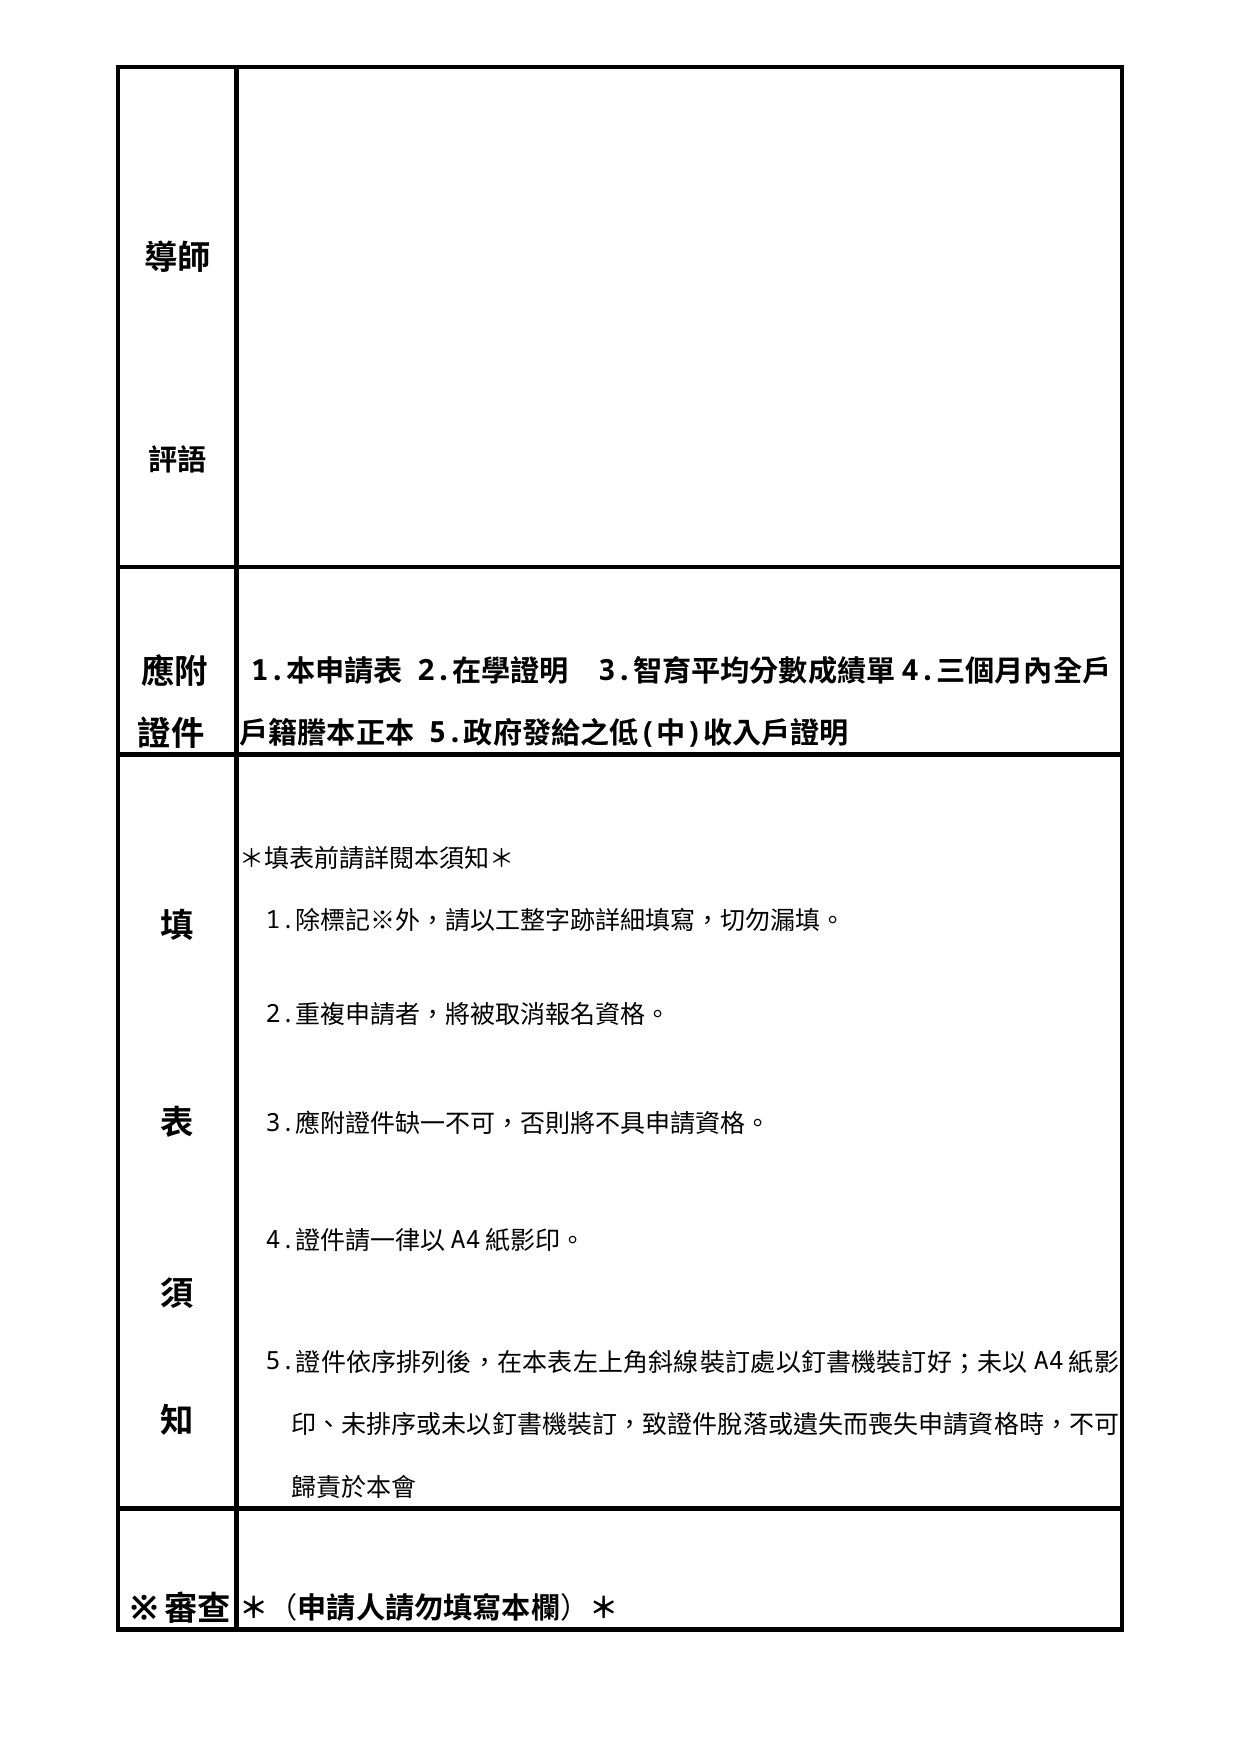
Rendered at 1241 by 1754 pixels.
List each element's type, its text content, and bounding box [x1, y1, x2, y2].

table_cell [239, 69, 1120, 564]
table_cell 1.本申請表 2.在學證明 3.智育平均分數成績單4.三個月內全戶戶籍謄本正本 5.政府發給之低(中)收入戶證明 [239, 569, 1120, 752]
table_cell 應附 證件 [120, 569, 234, 752]
table_cell ＊（申請人請勿填寫本欄）＊ [239, 1511, 1120, 1627]
table_cell 填 表 須 知 [120, 757, 234, 1506]
table_cell ＊填表前請詳閱本須知＊ 1.除標記※外，請以工整字跡詳細填寫，切勿漏填。 2.重複申請者，將被取消報名資格。 3.應附證件缺一不可，否則將不具申請資格。 4.證件請一律以A4紙影印。 5.證件依序排列後，在本表左上角斜線裝訂處以釘書機裝訂好；未以A4紙影印、未排序或未以釘書機裝訂，致證件脫落或遺失而喪失申請資格時，不可歸責於本會 [239, 757, 1120, 1506]
table_cell ※審查 [120, 1511, 234, 1627]
table_cell 導師 評語 [120, 69, 234, 564]
